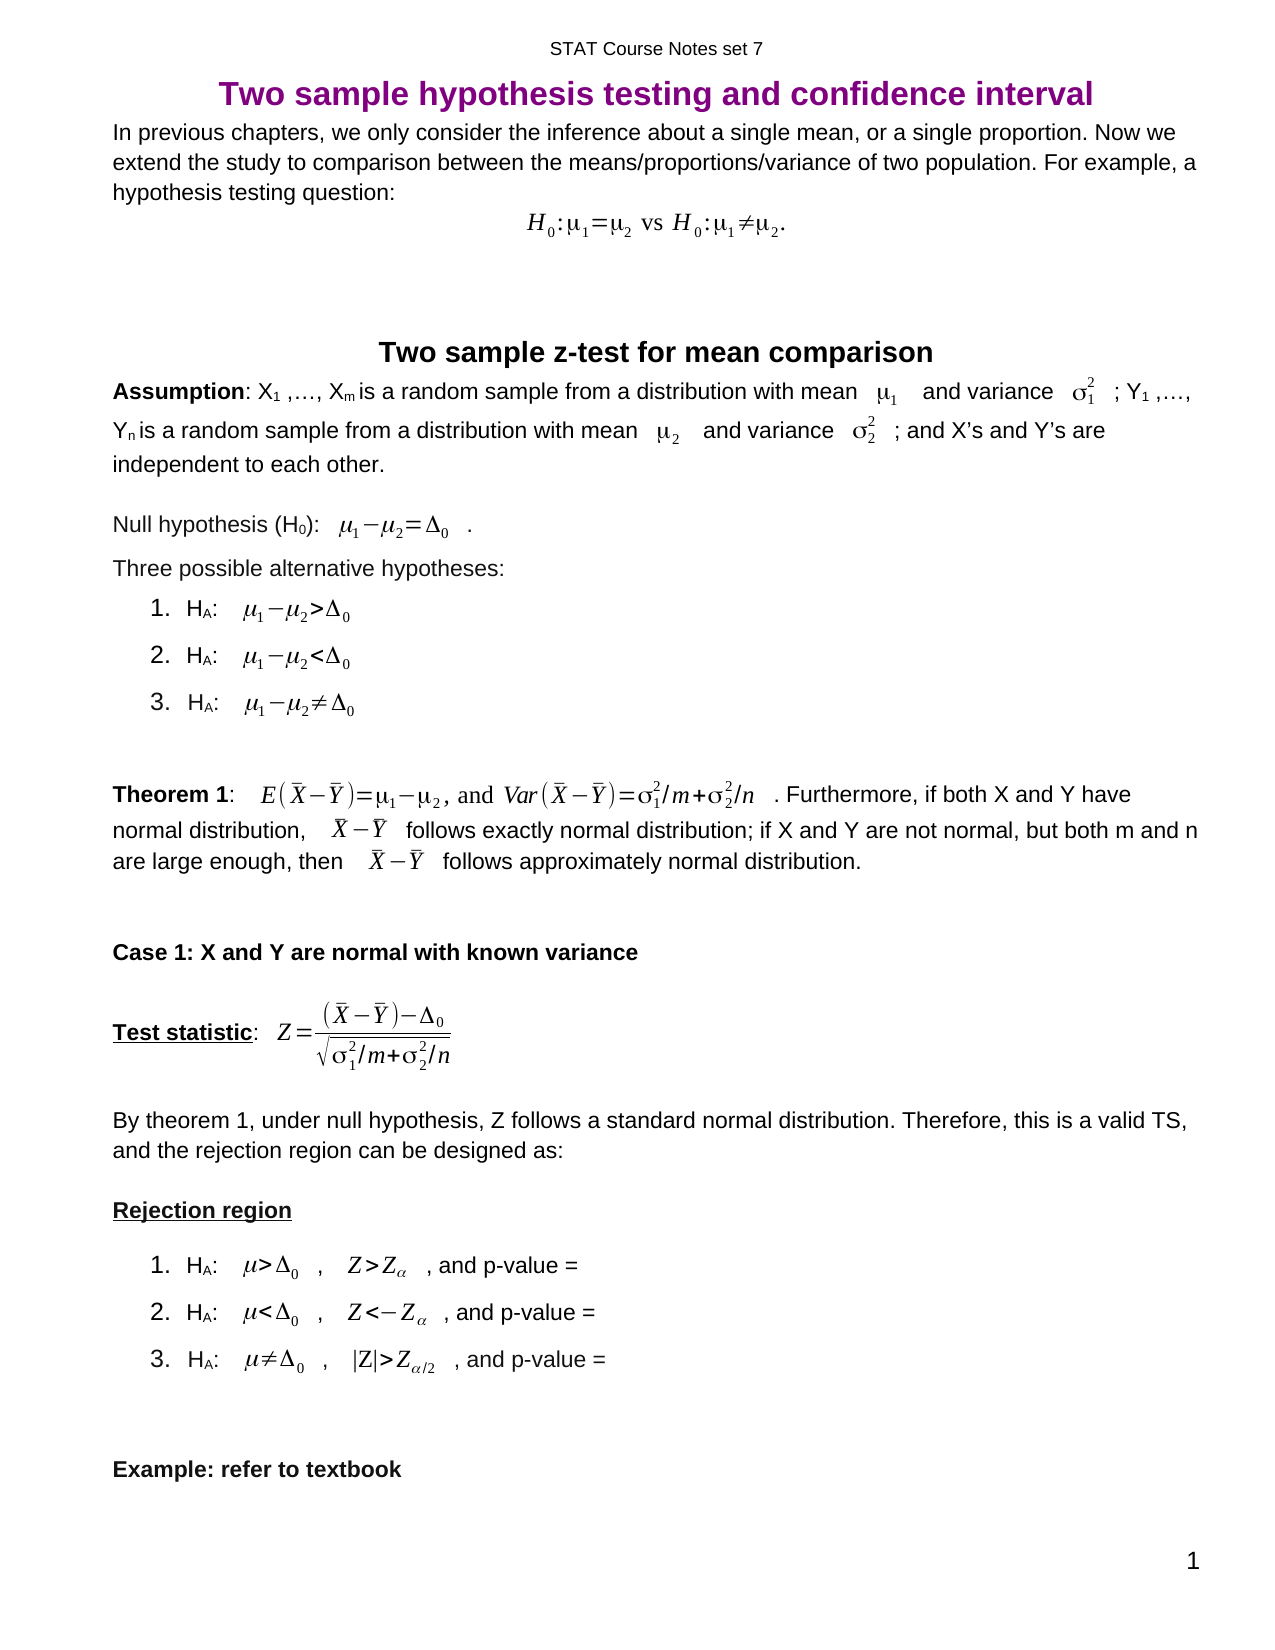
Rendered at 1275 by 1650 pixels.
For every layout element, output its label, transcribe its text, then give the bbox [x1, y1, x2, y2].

text Test statistic: [112, 999, 1200, 1073]
list Null hypothesis (H0):. [112, 511, 1200, 542]
list HA: [150, 640, 1200, 673]
text In previous chapters, we only consider the inference about a single mean, or a single proportion. Now we extend the study to comparison between the means/proportions/variance of two population. For example, a hypothesis testing question: [112, 118, 1200, 205]
text Assumption: X1 ,…, Xm is a random sample from a distribution with mean and variance; Y1 ,…, Yn is a random sample from a distribution with mean and variance; and X’s and Y’s are independent to each other. [112, 373, 1200, 477]
text Example: refer to textbook [112, 1456, 1200, 1482]
text By theorem 1, under null hypothesis, Z follows a standard normal distribution. Therefore, this is a valid TS, and the rejection region can be designed as: [112, 1107, 1200, 1163]
text Theorem 1: . Furthermore, if both X and Y have normal distribution, follows exactly normal distribution; if X and Y are not normal, but both m and n are large enough, then follows approximately normal distribution. [112, 777, 1200, 875]
subtitle Two sample hypothesis testing and confidence interval [112, 74, 1200, 113]
list HA: [150, 593, 1200, 626]
text Two sample z-test for mean comparison [112, 335, 1200, 368]
text Rejection region [112, 1197, 1200, 1224]
text Case 1: X and Y are normal with known variance [112, 939, 1200, 966]
list HA: , , and p-value = [150, 1250, 1200, 1283]
list HA: , , and p-value = [150, 1297, 1200, 1330]
list HA: , , and p-value = [150, 1344, 1200, 1377]
list Three possible alternative hypotheses: [112, 554, 1200, 581]
list HA: [112, 687, 1200, 720]
